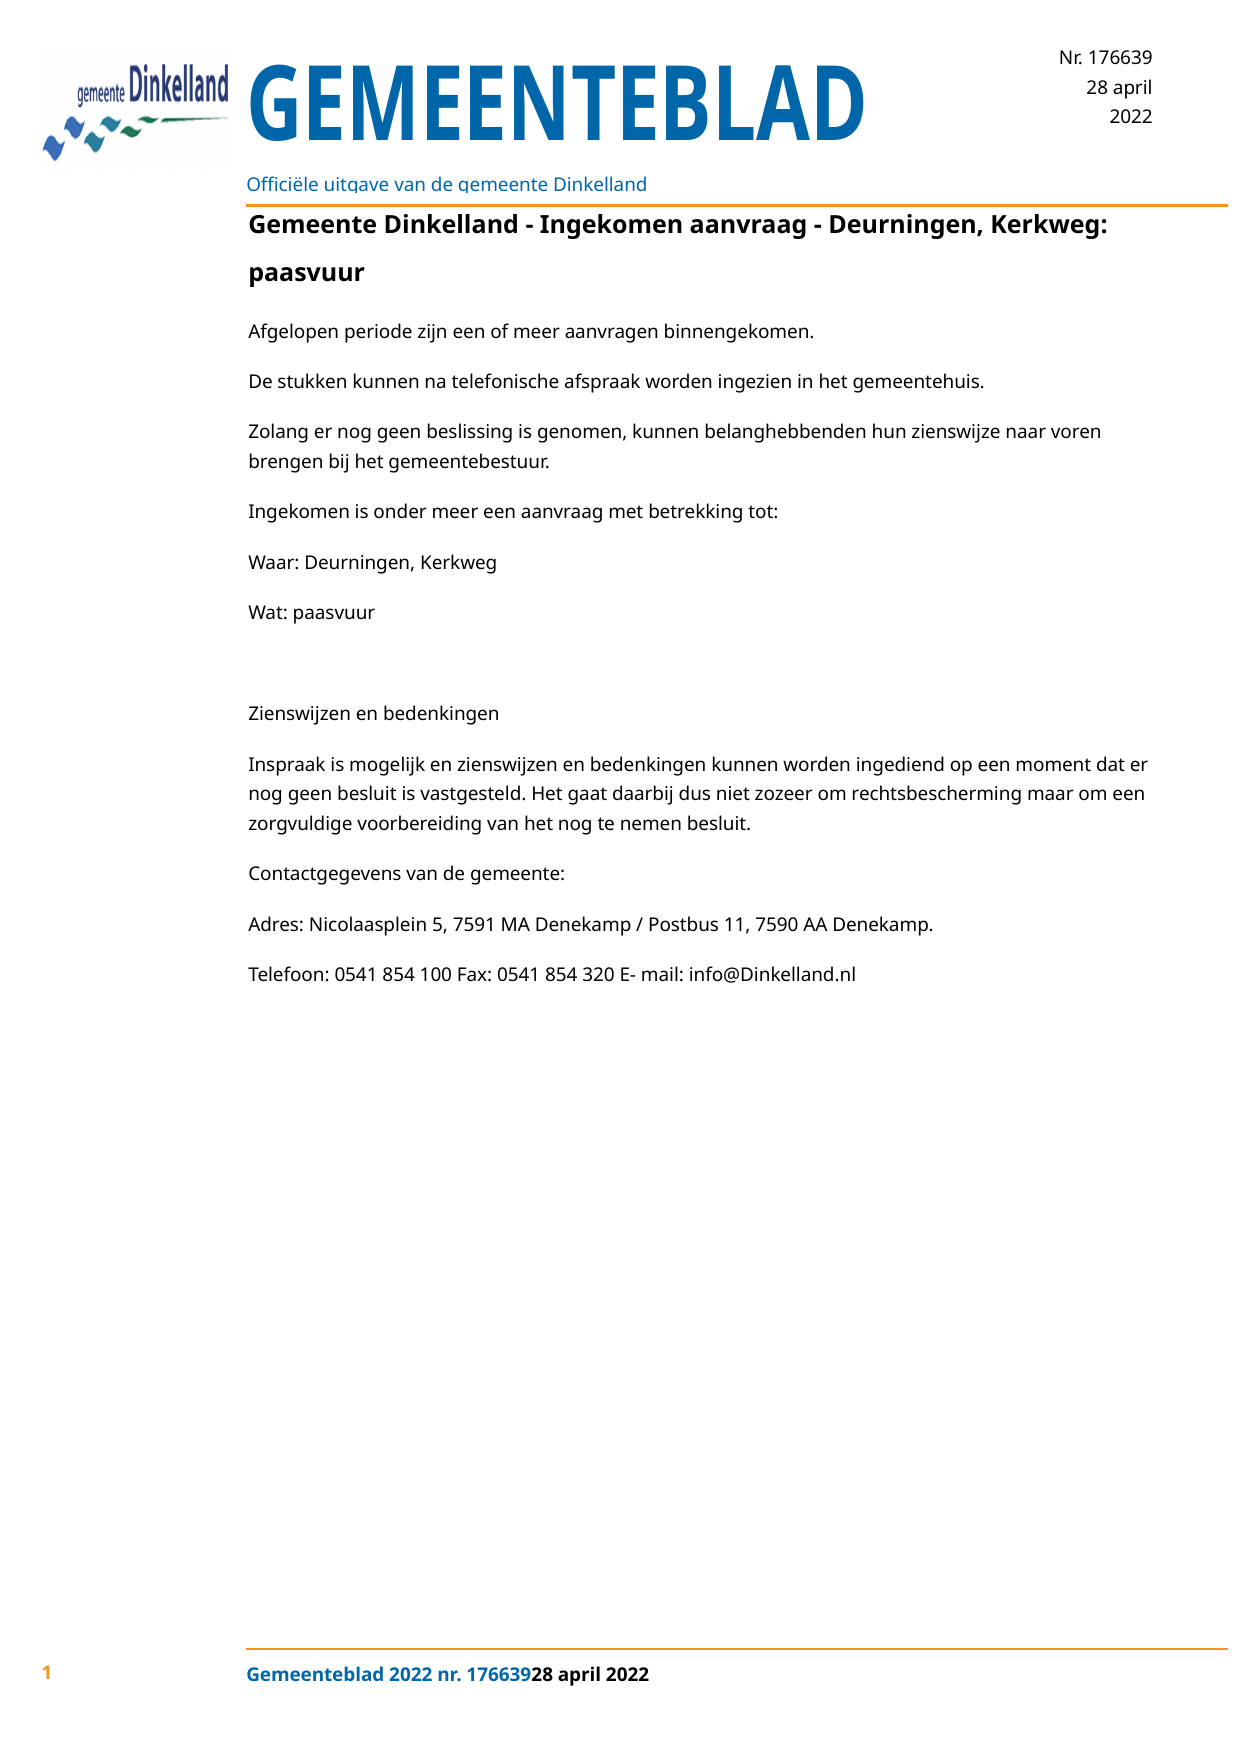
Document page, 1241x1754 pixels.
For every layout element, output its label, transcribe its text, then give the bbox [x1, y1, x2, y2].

text Ingekomen is onder meer een aanvraag met betrekking tot: [248, 499, 1152, 524]
text Inspraak is mogelijk en zienswijzen en bedenkingen kunnen worden ingediend op een moment dat er nog geen besluit is vastgesteld. Het gaat daarbij dus niet zozeer om rechtsbescherming maar om een zorgvuldige voorbereiding van het nog te nemen besluit. [248, 751, 1152, 836]
text Gemeente Dinkelland - Ingekomen aanvraag - Deurningen, Kerkweg: paasvuur [248, 207, 1152, 288]
text Telefoon: 0541 854 100 Fax: 0541 854 320 E- mail: info@Dinkelland.nl [248, 961, 1152, 987]
text Adres: Nicolaasplein 5, 7591 MA Denekamp / Postbus 11, 7590 AA Denekamp. [248, 911, 1152, 937]
picture [41, 47, 231, 172]
text Waar: Deurningen, Kerkweg [248, 549, 1152, 575]
text Wat: paasvuur [248, 599, 1152, 625]
text Afgelopen periode zijn een of meer aanvragen binnengekomen. [248, 318, 1152, 344]
text De stukken kunnen na telefonische afspraak worden ingezien in het gemeentehuis. [248, 368, 1152, 394]
text Zolang er nog geen beslissing is genomen, kunnen belanghebbenden hun zienswijze naar voren brengen bij het gemeentebestuur. [248, 419, 1152, 474]
text Contactgegevens van de gemeente: [248, 860, 1152, 886]
text Zienswijzen en bedenkingen [248, 700, 1152, 726]
